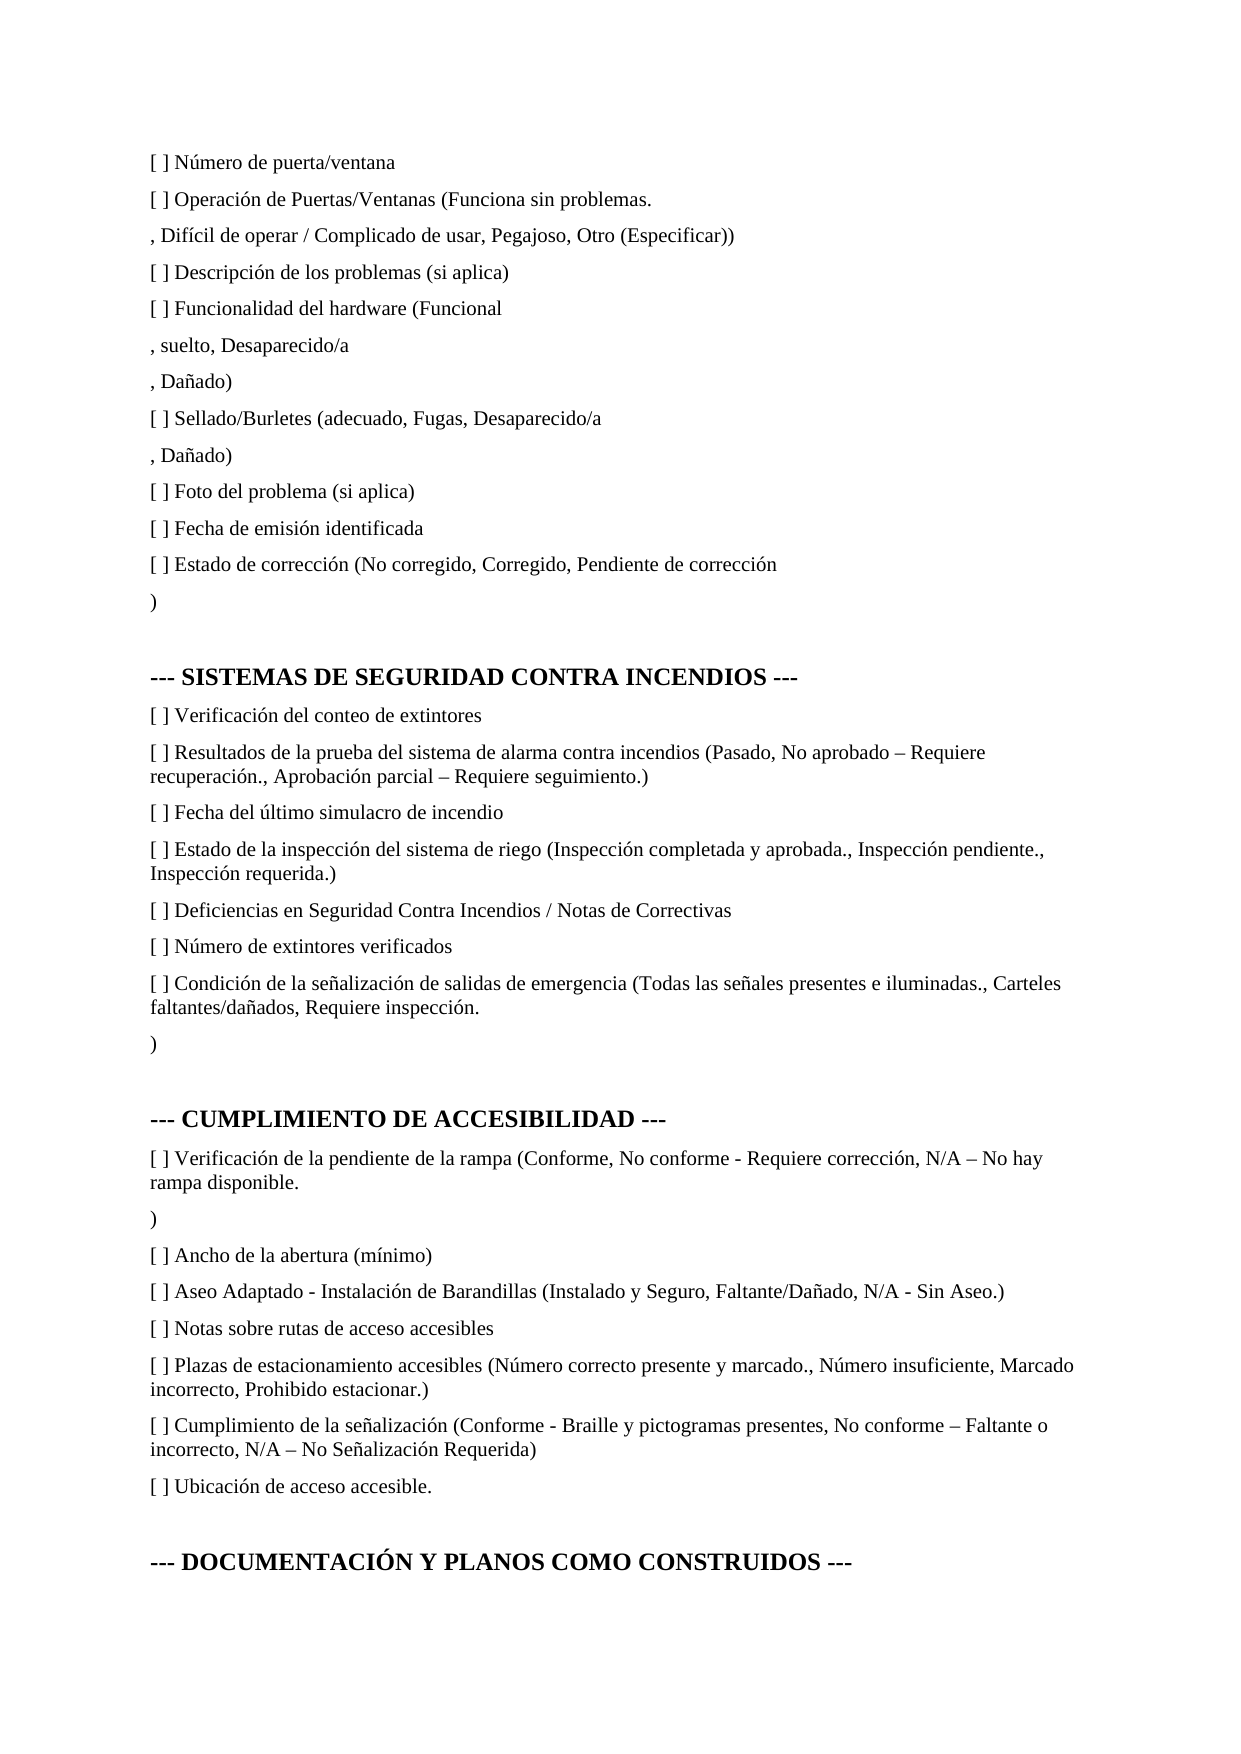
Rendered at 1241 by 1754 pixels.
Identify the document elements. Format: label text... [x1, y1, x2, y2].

text [ ] Resultados de la prueba del sistema de alarma contra incendios (Pasado, No aprobado – Requiere recuperación., Aprobación parcial – Requiere seguimiento.) [150, 740, 1090, 788]
text [ ] Fecha del último simulacro de incendio [150, 800, 1090, 824]
text [ ] Plazas de estacionamiento accesibles (Número correcto presente y marcado., Número insuficiente, Marcado incorrecto, Prohibido estacionar.) [150, 1352, 1090, 1401]
text , Dañado) [150, 442, 1090, 467]
text [ ] Cumplimiento de la señalización (Conforme - Braille y pictogramas presentes, No conforme – Faltante o incorrecto, N/A – No Señalización Requerida) [150, 1413, 1090, 1461]
text [ ] Estado de la inspección del sistema de riego (Inspección completada y aprobada., Inspección pendiente., Inspección requerida.) [150, 837, 1090, 885]
text [ ] Condición de la señalización de salidas de emergencia (Todas las señales presentes e iluminadas., Carteles faltantes/dañados, Requiere inspección. [150, 971, 1090, 1019]
text [ ] Descripción de los problemas (si aplica) [150, 260, 1090, 284]
text [ ] Verificación del conteo de extintores [150, 703, 1090, 727]
text [ ] Sellado/Burletes (adecuado, Fugas, Desaparecido/a [150, 406, 1090, 430]
text , Difícil de operar / Complicado de usar, Pegajoso, Otro (Especificar)) [150, 223, 1090, 247]
text [ ] Estado de corrección (No corregido, Corregido, Pendiente de corrección [150, 552, 1090, 576]
text --- SISTEMAS DE SEGURIDAD CONTRA INCENDIOS --- [150, 662, 1090, 691]
text [ ] Funcionalidad del hardware (Funcional [150, 296, 1090, 320]
text ) [150, 589, 1090, 613]
text [ ] Ancho de la abertura (mínimo) [150, 1243, 1090, 1267]
text ) [150, 1206, 1090, 1230]
text [ ] Aseo Adaptado - Instalación de Barandillas (Instalado y Seguro, Faltante/Dañado, N/A - Sin Aseo.) [150, 1279, 1090, 1303]
text [ ] Número de extintores verificados [150, 934, 1090, 958]
text --- DOCUMENTACIÓN Y PLANOS COMO CONSTRUIDOS --- [150, 1547, 1090, 1576]
text [ ] Deficiencias en Seguridad Contra Incendios / Notas de Correctivas [150, 897, 1090, 922]
text [ ] Fecha de emisión identificada [150, 516, 1090, 540]
text [ ] Foto del problema (si aplica) [150, 479, 1090, 503]
text [ ] Operación de Puertas/Ventanas (Funciona sin problemas. [150, 187, 1090, 211]
text [ ] Notas sobre rutas de acceso accesibles [150, 1316, 1090, 1340]
text ) [150, 1031, 1090, 1055]
text , Dañado) [150, 369, 1090, 393]
text , suelto, Desaparecido/a [150, 333, 1090, 357]
text [ ] Ubicación de acceso accesible. [150, 1474, 1090, 1498]
text --- CUMPLIMIENTO DE ACCESIBILIDAD --- [150, 1104, 1090, 1133]
text [ ] Verificación de la pendiente de la rampa (Conforme, No conforme - Requiere corrección, N/A – No hay rampa disponible. [150, 1146, 1090, 1194]
text [ ] Número de puerta/ventana [150, 150, 1090, 174]
